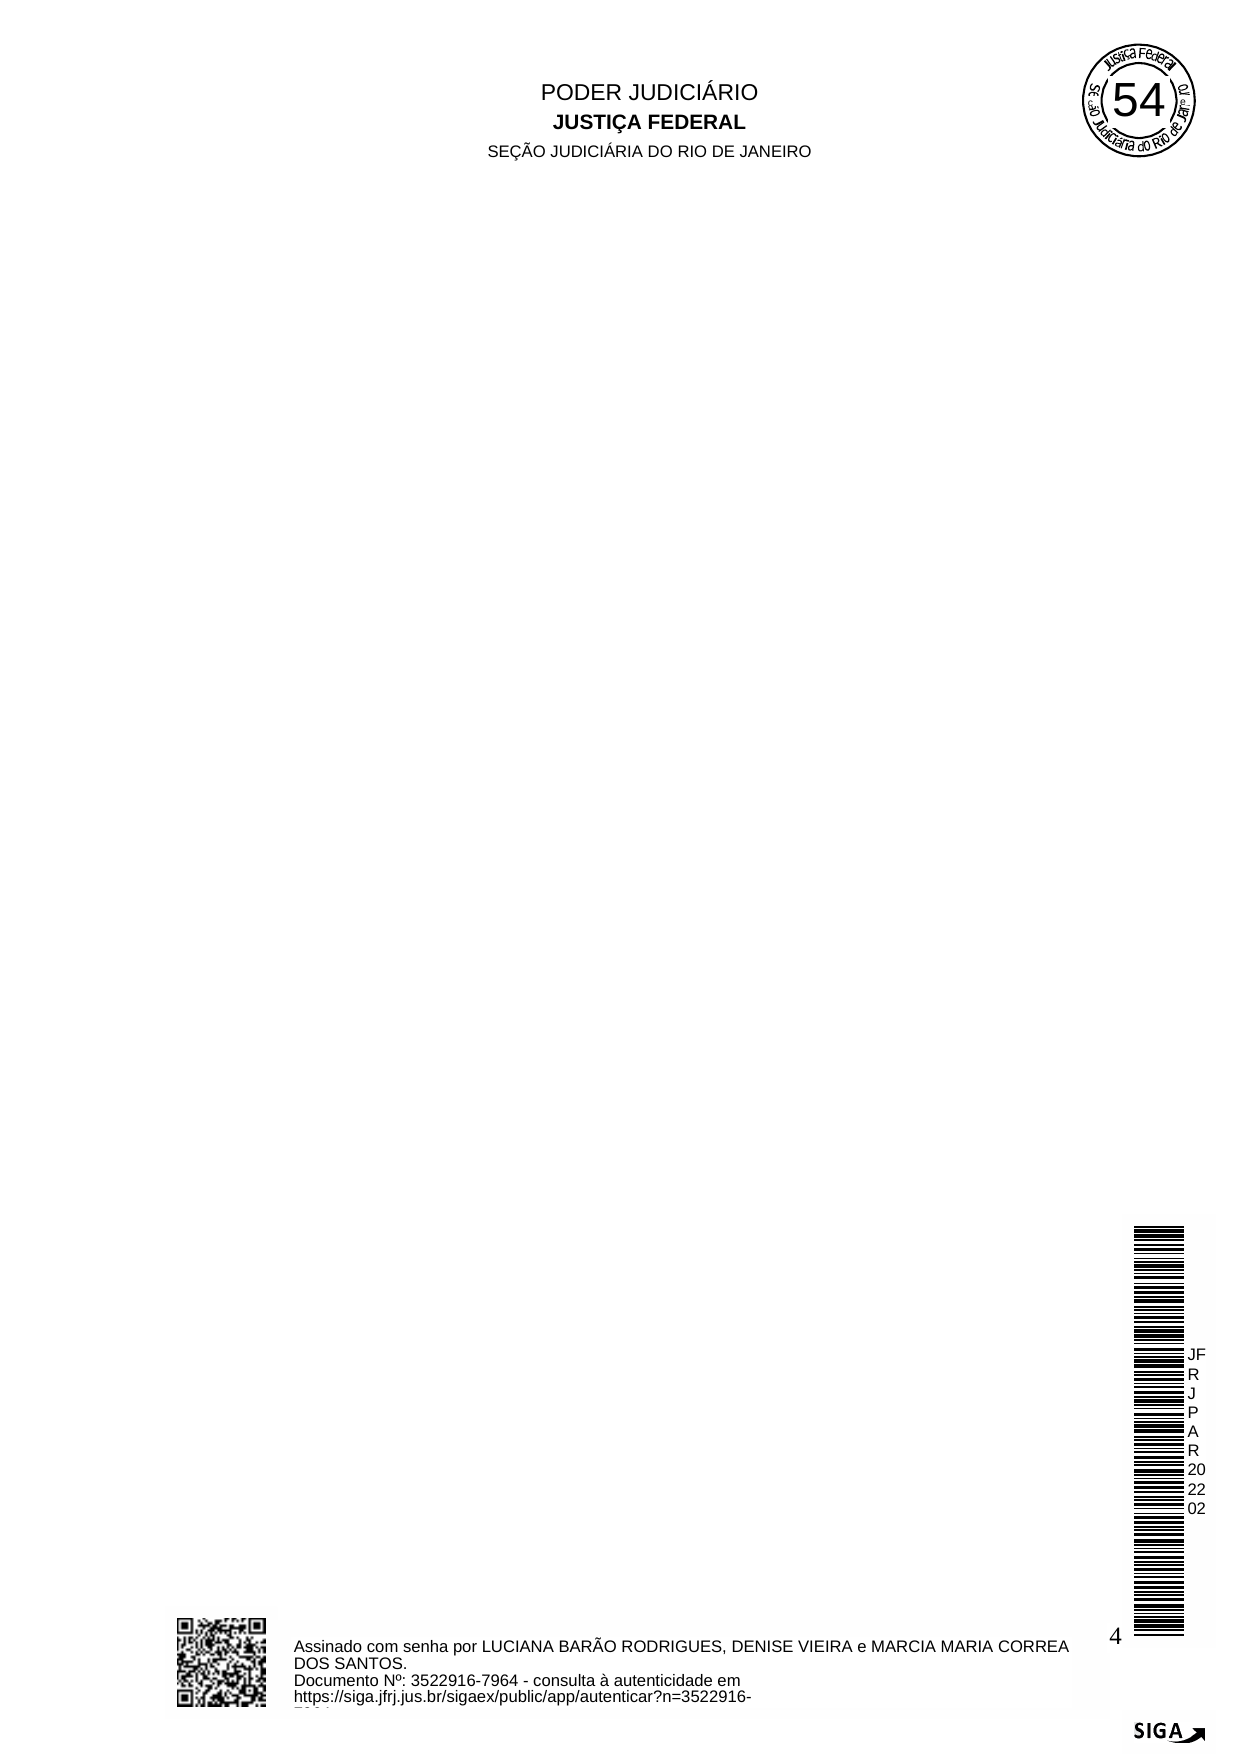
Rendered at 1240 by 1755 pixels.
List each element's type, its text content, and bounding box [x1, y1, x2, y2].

text JFRJPAR202202845A [1187, 1345, 1206, 1517]
text ç [1088, 97, 1100, 106]
text e [1180, 96, 1192, 105]
